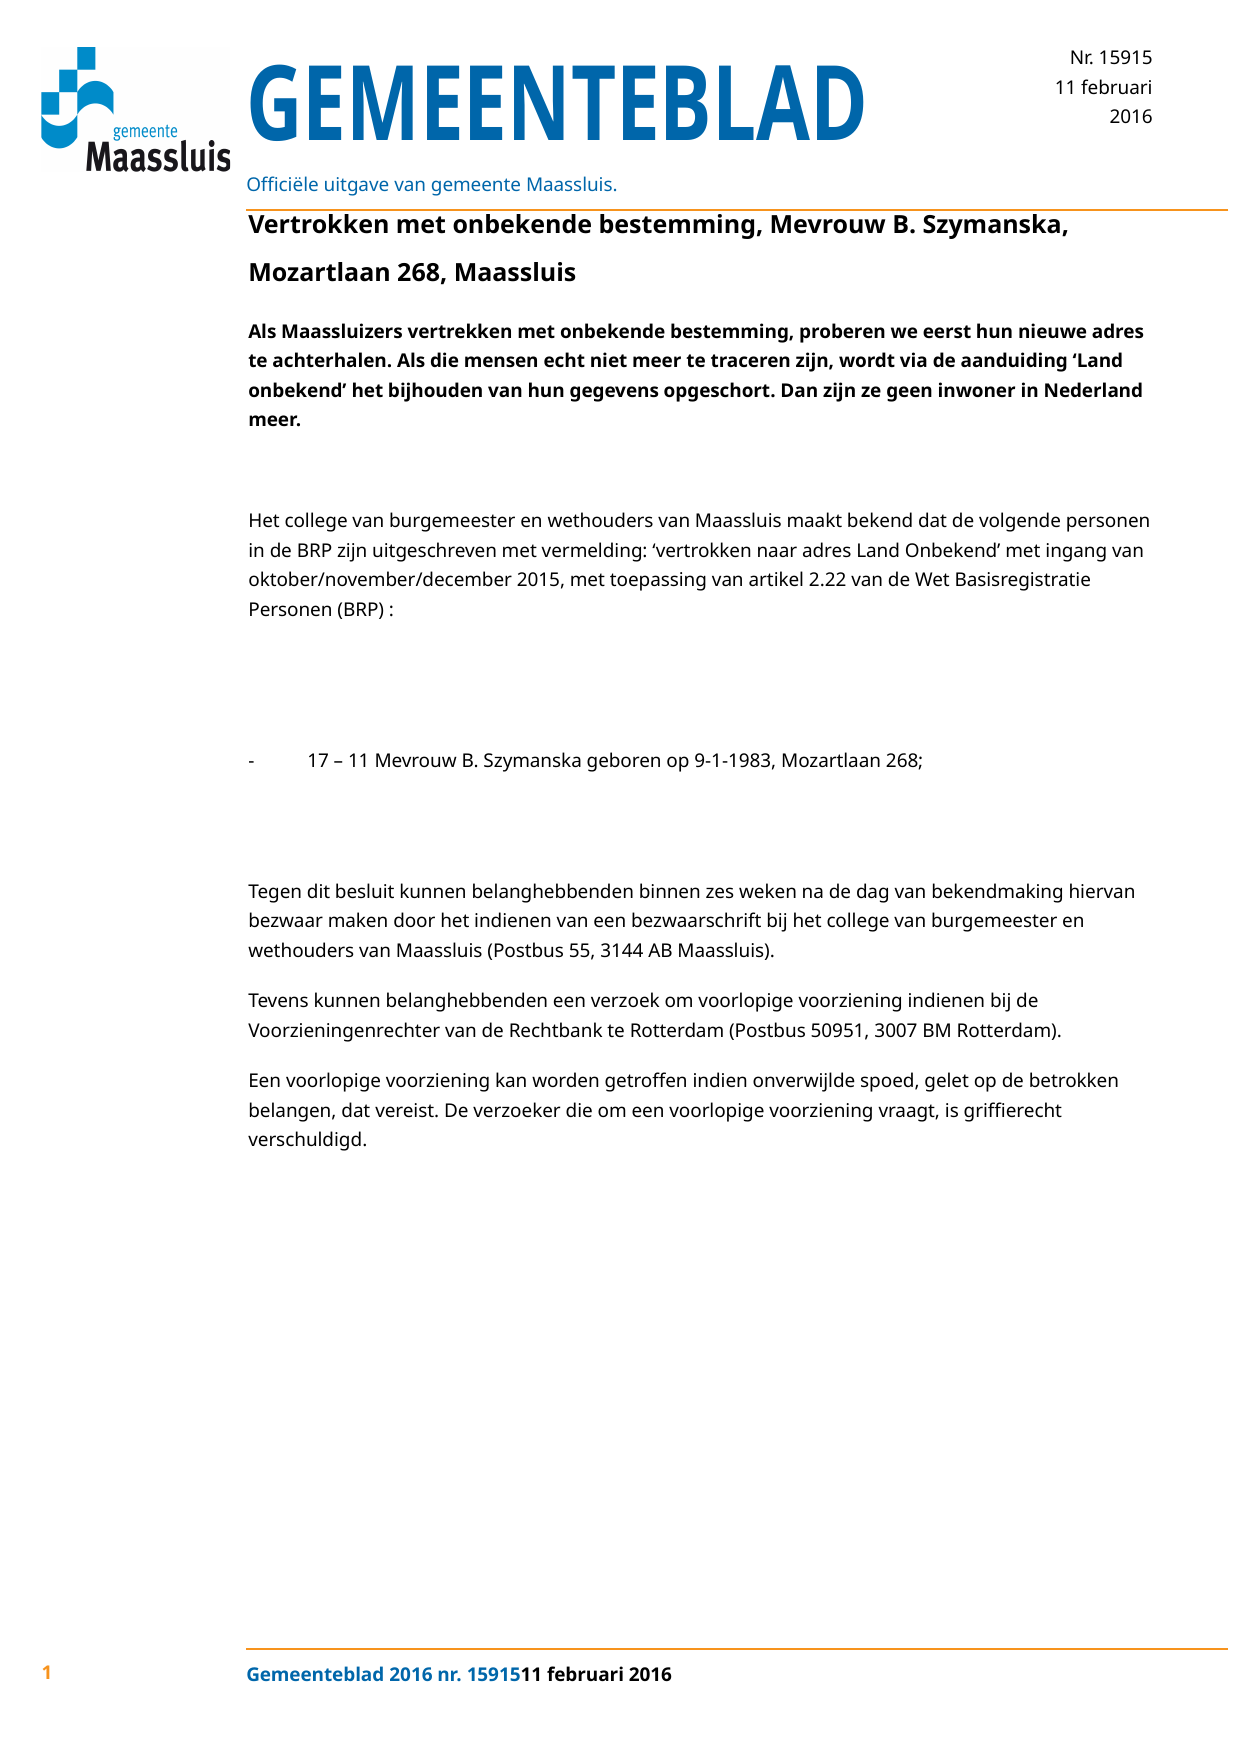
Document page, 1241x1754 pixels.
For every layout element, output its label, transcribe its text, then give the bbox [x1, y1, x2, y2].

text Tegen dit besluit kunnen belanghebbenden binnen zes weken na de dag van bekendmaking hiervan bezwaar maken door het indienen van een bezwaarschrift bij het college van burgemeester en wethouders van Maassluis (Postbus 55, 3144 AB Maassluis). [248, 878, 1152, 963]
picture [41, 47, 231, 172]
list 17 – 11 Mevrouw B. Szymanska geboren op 9-1-1983, Mozartlaan 268; [248, 747, 1152, 773]
text Vertrokken met onbekende bestemming, Mevrouw B. Szymanska, Mozartlaan 268, Maassluis [248, 211, 1152, 288]
picture [41, 47, 77, 92]
text Het college van burgemeester en wethouders van Maassluis maakt bekend dat de volgende personen in de BRP zijn uitgeschreven met vermelding: ‘vertrokken naar adres Land Onbekend’ met ingang van oktober/november/december 2015, met toepassing van artikel 2.22 van de Wet Basisregistratie Personen (BRP) : [248, 507, 1152, 622]
text Tevens kunnen belanghebbenden een verzoek om voorlopige voorziening indienen bij de Voorzieningenrechter van de Rechtbank te Rotterdam (Postbus 50951, 3007 BM Rotterdam). [248, 987, 1152, 1043]
text Een voorlopige voorziening kan worden getroffen indien onverwijlde spoed, gelet op de betrokken belangen, dat vereist. De verzoeker die om een voorlopige voorziening vraagt, is griffierecht verschuldigd. [248, 1067, 1152, 1152]
text Als Maassluizers vertrekken met onbekende bestemming, proberen we eerst hun nieuwe adres te achterhalen. Als die mensen echt niet meer te traceren zijn, wordt via de aanduiding ‘Land onbekend’ het bijhouden van hun gegevens opgeschort. Dan zijn ze geen inwoner in Nederland meer. [248, 318, 1152, 432]
